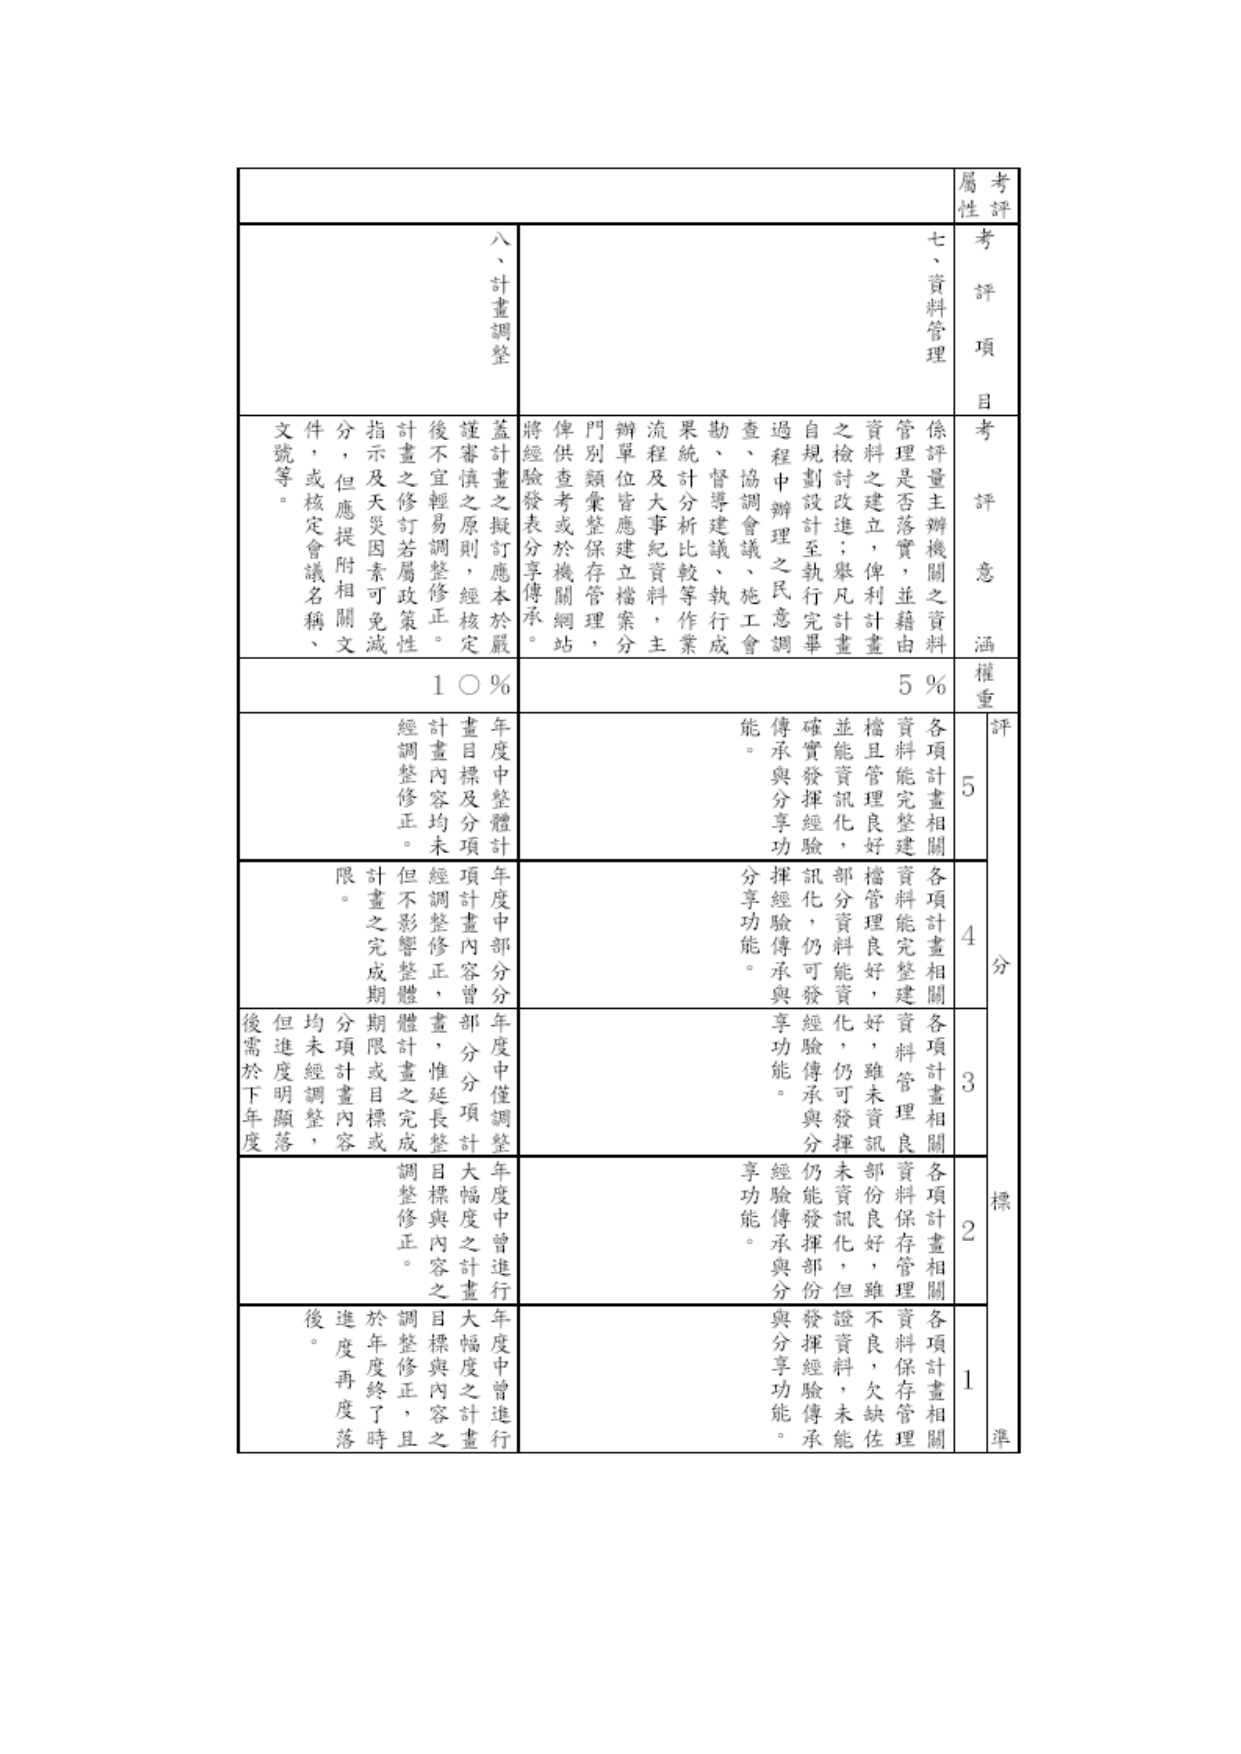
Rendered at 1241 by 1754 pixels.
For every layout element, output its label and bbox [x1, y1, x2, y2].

picture [187, 150, 1043, 1507]
